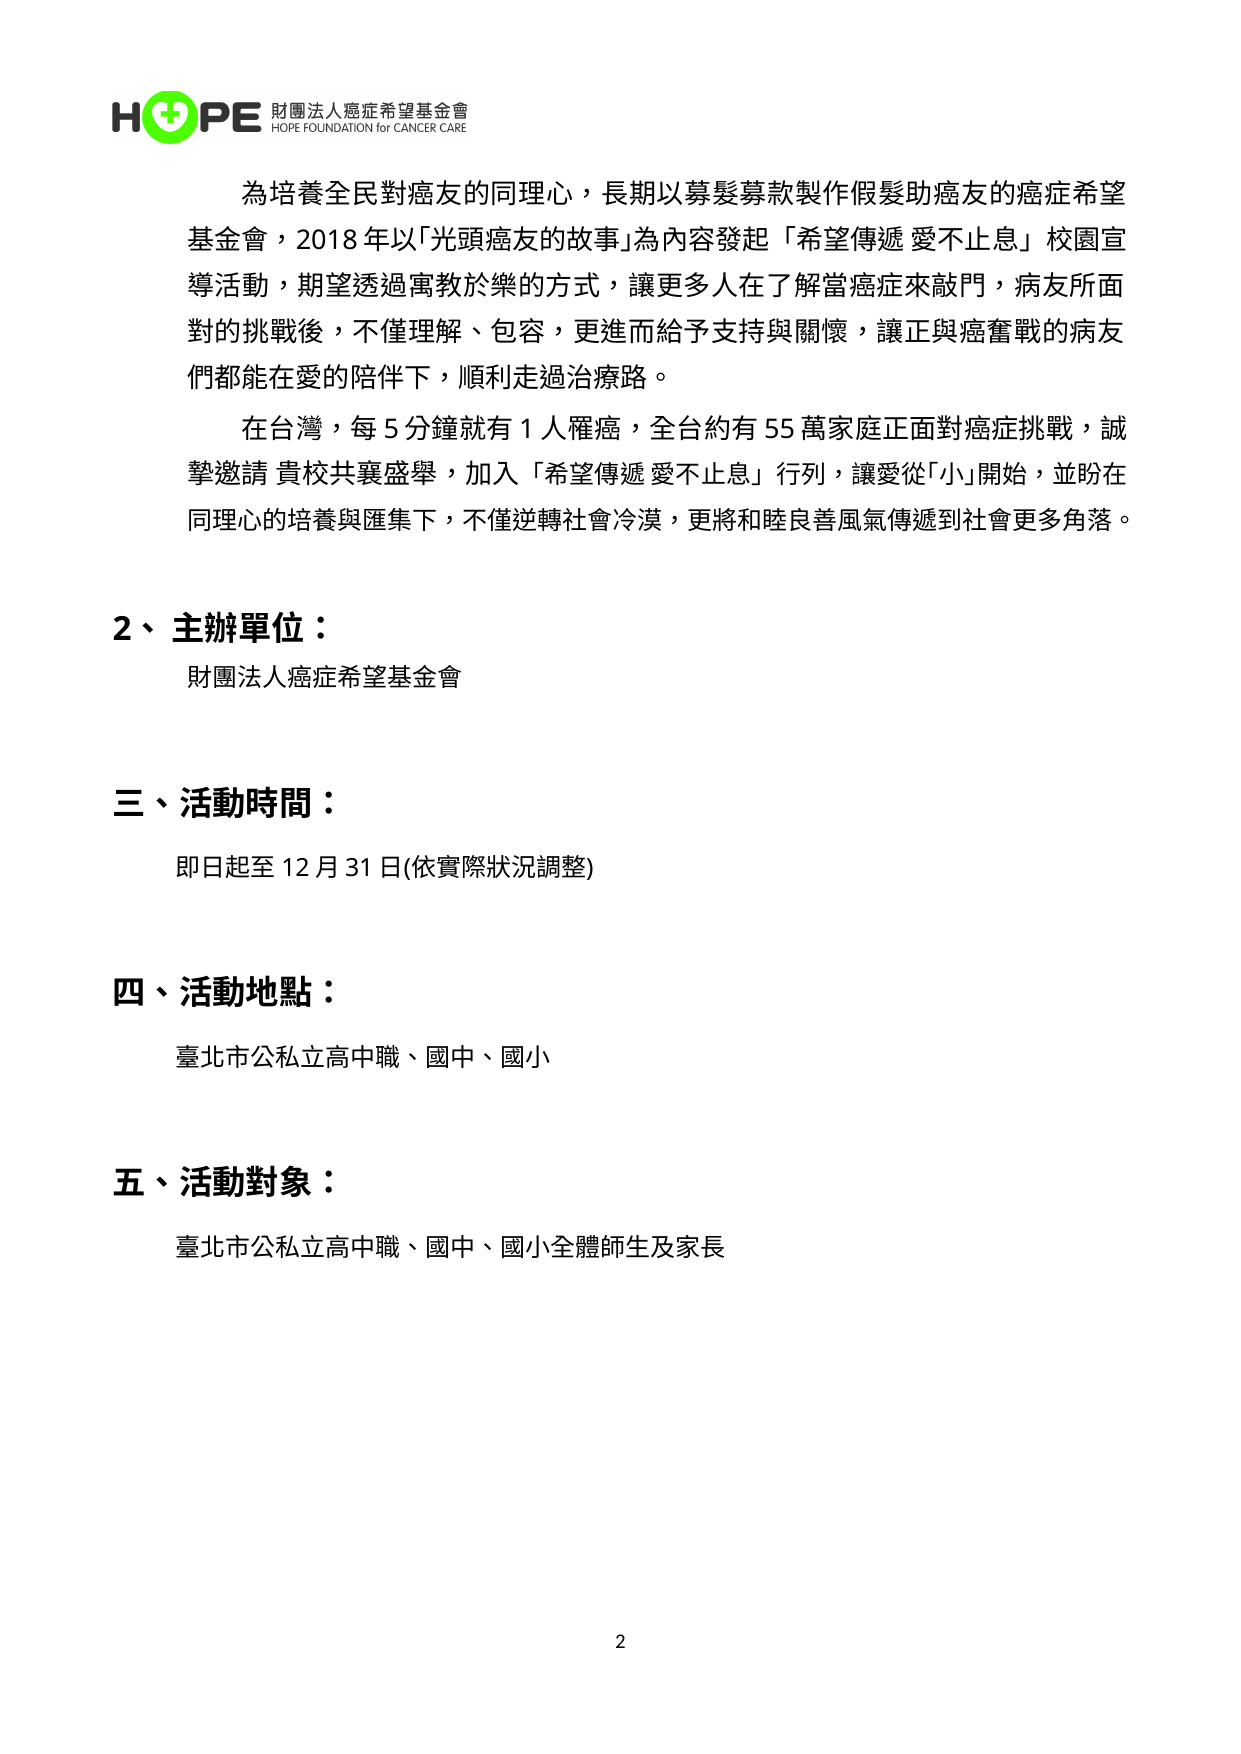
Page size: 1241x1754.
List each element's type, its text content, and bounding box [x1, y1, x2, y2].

list 主辦單位： [112, 603, 1128, 649]
text 五、活動對象： [112, 1158, 1128, 1203]
text 財團法人癌症希望基金會 [187, 649, 1128, 695]
text 三、活動時間： [112, 778, 1128, 824]
text 在台灣，每5分鐘就有1人罹癌，全台約有55萬家庭正面對癌症挑戰，誠摯邀請 貴校共襄盛舉，加入「希望傳遞 愛不止息」行列，讓愛從｢小｣開始，並盼在同理心的培養與匯集下，不僅逆轉社會冷漠，更將和睦良善風氣傳遞到社會更多角落。 [187, 401, 1128, 539]
text 四、活動地點： [112, 968, 1128, 1014]
text 臺北市公私立高中職、國中、國小全體師生及家長 [112, 1203, 1128, 1266]
text 為培養全民對癌友的同理心，長期以募髮募款製作假髮助癌友的癌症希望基金會，2018年以｢光頭癌友的故事｣為內容發起「希望傳遞 愛不止息」校園宣導活動，期望透過寓教於樂的方式，讓更多人在了解當癌症來敲門，病友所面對的挑戰後，不僅理解、包容，更進而給予支持與關懷，讓正與癌奮戰的病友們都能在愛的陪伴下，順利走過治療路。 [187, 167, 1128, 396]
text 即日起至 12月31日(依實際狀況調整) [112, 824, 1128, 887]
text 臺北市公私立高中職、國中、國小 [112, 1014, 1128, 1076]
